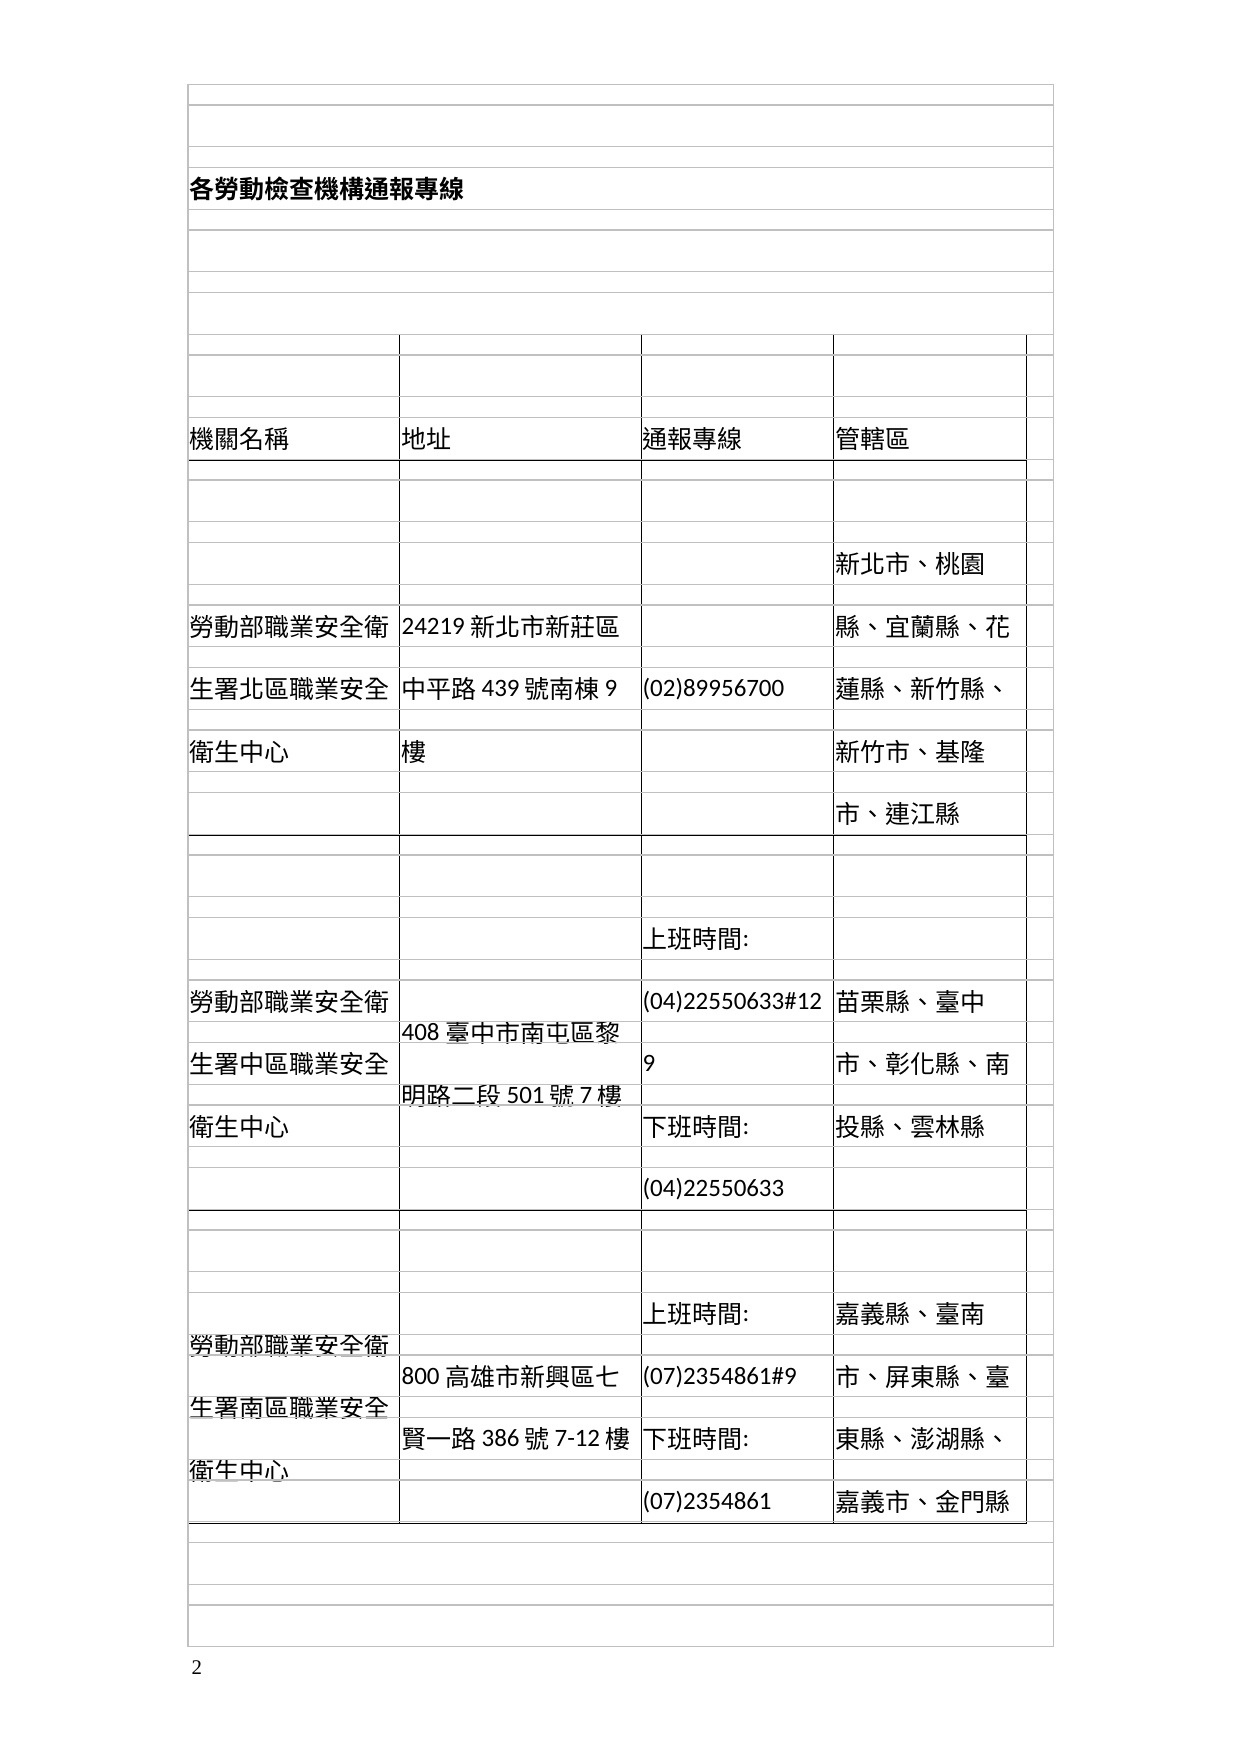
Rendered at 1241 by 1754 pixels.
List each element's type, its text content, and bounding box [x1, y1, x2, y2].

table_cell [834, 647, 1026, 667]
table_cell 上班時間: [642, 918, 833, 959]
table_cell [189, 897, 399, 917]
table_cell 勞動部職業安全衛生署南區職業安全衛生中心 [203, 1397, 225, 1417]
table_cell 下班時間: [642, 1418, 833, 1459]
table_cell 賢一路386號7-12樓 [400, 1418, 641, 1459]
table_cell [834, 1168, 1026, 1209]
table_header [834, 397, 1026, 417]
table_cell 上班時間: [642, 1293, 833, 1334]
table_cell 408 臺中市南屯區黎明路二段501號7樓 [400, 981, 641, 1021]
table_cell (07)2354861#9 [642, 1356, 833, 1396]
table_header [189, 147, 1035, 167]
table_cell [834, 1231, 1026, 1271]
table_cell [642, 585, 833, 604]
table_cell 新竹市、基隆 [834, 731, 1026, 771]
table_cell 408 臺中市南屯區黎明路二段501號7樓 [574, 1022, 612, 1042]
table_cell [834, 1397, 1026, 1417]
table_cell [189, 1147, 399, 1167]
table_cell 408 臺中市南屯區黎明路二段501號7樓 [400, 960, 641, 979]
table_cell [834, 1335, 1026, 1354]
table_cell 勞動部職業安全衛生署南區職業安全衛生中心 [189, 1481, 399, 1521]
table_header [400, 335, 641, 354]
table_cell [642, 836, 833, 854]
table_cell 市、連江縣 [834, 793, 1026, 834]
table_cell 新北市、桃園 [834, 543, 1026, 584]
table_cell 408 臺中市南屯區黎明路二段501號7樓 [609, 1022, 641, 1042]
table_cell [400, 1211, 641, 1229]
table_cell 嘉義市、金門縣 [834, 1481, 1026, 1521]
table_cell 勞動部職業安全衛生署南區職業安全衛生中心 [189, 1231, 399, 1271]
table_header [642, 356, 833, 396]
table_cell 408 臺中市南屯區黎明路二段501號7樓 [442, 1085, 481, 1104]
table_cell [400, 793, 641, 834]
table_cell 中平路439號南棟9 [400, 668, 641, 709]
table_cell 勞動部職業安全衛生署南區職業安全衛生中心 [252, 1460, 399, 1479]
table_cell 樓 [400, 731, 641, 771]
table_cell [834, 522, 1026, 542]
table_cell 勞動部職業安全衛生署南區職業安全衛生中心 [189, 1418, 399, 1459]
table_cell 勞動部職業安全衛 [189, 981, 399, 1021]
table_cell 生署北區職業安全 [189, 668, 399, 709]
table_cell [834, 897, 1026, 917]
table_cell [834, 836, 1026, 854]
table_cell [642, 1085, 833, 1104]
table_cell 408 臺中市南屯區黎明路二段501號7樓 [534, 1022, 556, 1042]
table_cell 408 臺中市南屯區黎明路二段501號7樓 [400, 1168, 641, 1209]
table_cell [189, 772, 399, 792]
table_cell 800 高雄市新興區七 [400, 1356, 641, 1396]
table_cell 勞動部職業安全衛生署南區職業安全衛生中心 [377, 1397, 399, 1417]
table_cell 408 臺中市南屯區黎明路二段501號7樓 [483, 1022, 507, 1042]
table_header [834, 356, 1026, 396]
table_cell [189, 836, 399, 854]
table_cell 勞動部職業安全衛生署南區職業安全衛生中心 [232, 1335, 255, 1354]
table_cell [834, 481, 1026, 521]
table_cell 衛生中心 [189, 1106, 399, 1146]
table_header [400, 356, 641, 396]
table_cell [189, 856, 399, 896]
table_cell [189, 543, 399, 584]
table_cell 408 臺中市南屯區黎明路二段501號7樓 [400, 856, 641, 896]
table_cell (07)2354861 [642, 1481, 833, 1521]
table_cell [400, 1293, 641, 1334]
table_cell [189, 918, 399, 959]
table_cell [189, 1085, 399, 1104]
table_cell [834, 1147, 1026, 1167]
table_cell [834, 1022, 1026, 1042]
table_cell 勞動部職業安全衛生署南區職業安全衛生中心 [228, 1460, 250, 1479]
table_cell [642, 710, 833, 729]
table_cell [642, 461, 833, 479]
table_header 管轄區 [834, 418, 1026, 459]
table_cell 勞動部職業安全衛生署南區職業安全衛生中心 [226, 1397, 250, 1417]
table_cell [189, 793, 399, 834]
table_cell [834, 1460, 1026, 1479]
table_header [189, 106, 1035, 146]
table_header [642, 335, 833, 354]
table_cell [834, 710, 1026, 729]
table_cell [642, 481, 833, 521]
table_cell [400, 1397, 641, 1417]
table_cell [642, 960, 833, 979]
table_cell [642, 1272, 833, 1292]
table_cell 勞動部職業安全衛生署南區職業安全衛生中心 [369, 1335, 399, 1354]
table_cell [834, 856, 1026, 896]
table_cell [642, 856, 833, 896]
table_cell 生署中區職業安全 [189, 1043, 399, 1084]
table_header [400, 397, 641, 417]
table_cell [642, 522, 833, 542]
table_cell 408 臺中市南屯區黎明路二段501號7樓 [561, 1085, 601, 1104]
table_header [834, 335, 1026, 354]
table_cell [400, 1481, 641, 1521]
table_cell [642, 731, 833, 771]
table_cell 勞動部職業安全衛生署南區職業安全衛生中心 [302, 1335, 350, 1354]
table_cell 408 臺中市南屯區黎明路二段501號7樓 [400, 1022, 481, 1042]
table_cell [400, 1231, 641, 1271]
table_cell [400, 543, 641, 584]
table_cell 蓮縣、新竹縣、 [834, 668, 1026, 709]
table_cell [189, 522, 399, 542]
table_cell [642, 1231, 833, 1271]
table_cell (04)22550633#12 [642, 981, 833, 1021]
table_cell 嘉義縣、臺南 [834, 1293, 1026, 1334]
table_cell [834, 1085, 1026, 1104]
table_cell [834, 918, 1026, 959]
table_cell 勞動部職業安全衛 [189, 606, 399, 646]
table_cell 勞動部職業安全衛生署南區職業安全衛生中心 [327, 1397, 375, 1417]
table_cell [400, 585, 641, 604]
table_cell 縣、宜蘭縣、花 [834, 606, 1026, 646]
table_cell [189, 461, 399, 479]
table_cell 苗栗縣、臺中 [834, 981, 1026, 1021]
table_cell [642, 1335, 833, 1354]
table_cell 勞動部職業安全衛生署南區職業安全衛生中心 [189, 1356, 399, 1396]
table_header [189, 356, 399, 396]
table_cell 408 臺中市南屯區黎明路二段501號7樓 [400, 1043, 641, 1084]
table_cell 408 臺中市南屯區黎明路二段501號7樓 [614, 1085, 641, 1104]
table_cell [642, 647, 833, 667]
table_cell 408 臺中市南屯區黎明路二段501號7樓 [481, 1085, 565, 1104]
table_cell 衛生中心 [189, 731, 399, 771]
table_cell 408 臺中市南屯區黎明路二段501號7樓 [400, 918, 641, 959]
table_cell 勞動部職業安全衛生署南區職業安全衛生中心 [352, 1335, 374, 1354]
table_cell (02)89956700 [642, 668, 833, 709]
table_cell [642, 543, 833, 584]
table_cell [834, 960, 1026, 979]
table_cell [189, 647, 399, 667]
table_cell [189, 960, 399, 979]
table_cell 市、屏東縣、臺 [834, 1356, 1026, 1396]
table_cell [834, 1211, 1026, 1229]
table_cell [642, 772, 833, 792]
table_cell [400, 1272, 641, 1292]
table_header 地址 [400, 418, 641, 459]
table_cell [642, 1460, 833, 1479]
table_cell [400, 1335, 641, 1354]
table_cell [400, 461, 641, 479]
table_header 各勞動檢查機構通報專線 [189, 168, 1035, 209]
table_cell [642, 897, 833, 917]
table_cell 408 臺中市南屯區黎明路二段501號7樓 [508, 1022, 531, 1042]
table_header 機關名稱 [189, 418, 399, 459]
table_header [189, 335, 399, 354]
table_cell [189, 710, 399, 729]
table_header [189, 397, 399, 417]
table_cell 勞動部職業安全衛生署南區職業安全衛生中心 [189, 1211, 399, 1229]
table_cell 408 臺中市南屯區黎明路二段501號7樓 [400, 836, 641, 854]
table_cell 24219 新北市新莊區 [400, 606, 641, 646]
table_cell 408 臺中市南屯區黎明路二段501號7樓 [400, 897, 641, 917]
table_cell [834, 1272, 1026, 1292]
table_cell [834, 772, 1026, 792]
table_cell 下班時間: [642, 1106, 833, 1146]
table_cell [642, 1147, 833, 1167]
table_cell [400, 710, 641, 729]
table_cell 勞動部職業安全衛生署南區職業安全衛生中心 [268, 1397, 295, 1417]
table_cell [189, 1022, 399, 1042]
table_cell 勞動部職業安全衛生署南區職業安全衛生中心 [189, 1293, 399, 1334]
table_header 通報專線 [642, 418, 833, 459]
table_cell [189, 1168, 399, 1209]
table_cell [642, 1022, 833, 1042]
table_cell 勞動部職業安全衛生署南區職業安全衛生中心 [189, 1272, 399, 1292]
table_cell [400, 772, 641, 792]
table_cell [189, 481, 399, 521]
table_cell 東縣、澎湖縣、 [834, 1418, 1026, 1459]
table_cell 9 [642, 1043, 833, 1084]
table_cell 408 臺中市南屯區黎明路二段501號7樓 [400, 1147, 641, 1167]
table_cell [400, 522, 641, 542]
table_cell 408 臺中市南屯區黎明路二段501號7樓 [400, 1106, 641, 1146]
table_cell [642, 606, 833, 646]
table_header [642, 397, 833, 417]
table_cell [400, 1460, 641, 1479]
table_cell 市、彰化縣、南 [834, 1043, 1026, 1084]
table_cell [834, 461, 1026, 479]
table_cell [642, 793, 833, 834]
table_cell 投縣、雲林縣 [834, 1106, 1026, 1146]
table_cell [400, 481, 641, 521]
table_cell [189, 585, 399, 604]
table_cell [834, 585, 1026, 604]
table_cell [642, 1397, 833, 1417]
table_cell 勞動部職業安全衛生署南區職業安全衛生中心 [194, 1460, 226, 1479]
table_cell [400, 647, 641, 667]
table_cell [642, 1211, 833, 1229]
table_cell (04)22550633 [642, 1168, 833, 1209]
table_header [189, 85, 1035, 104]
